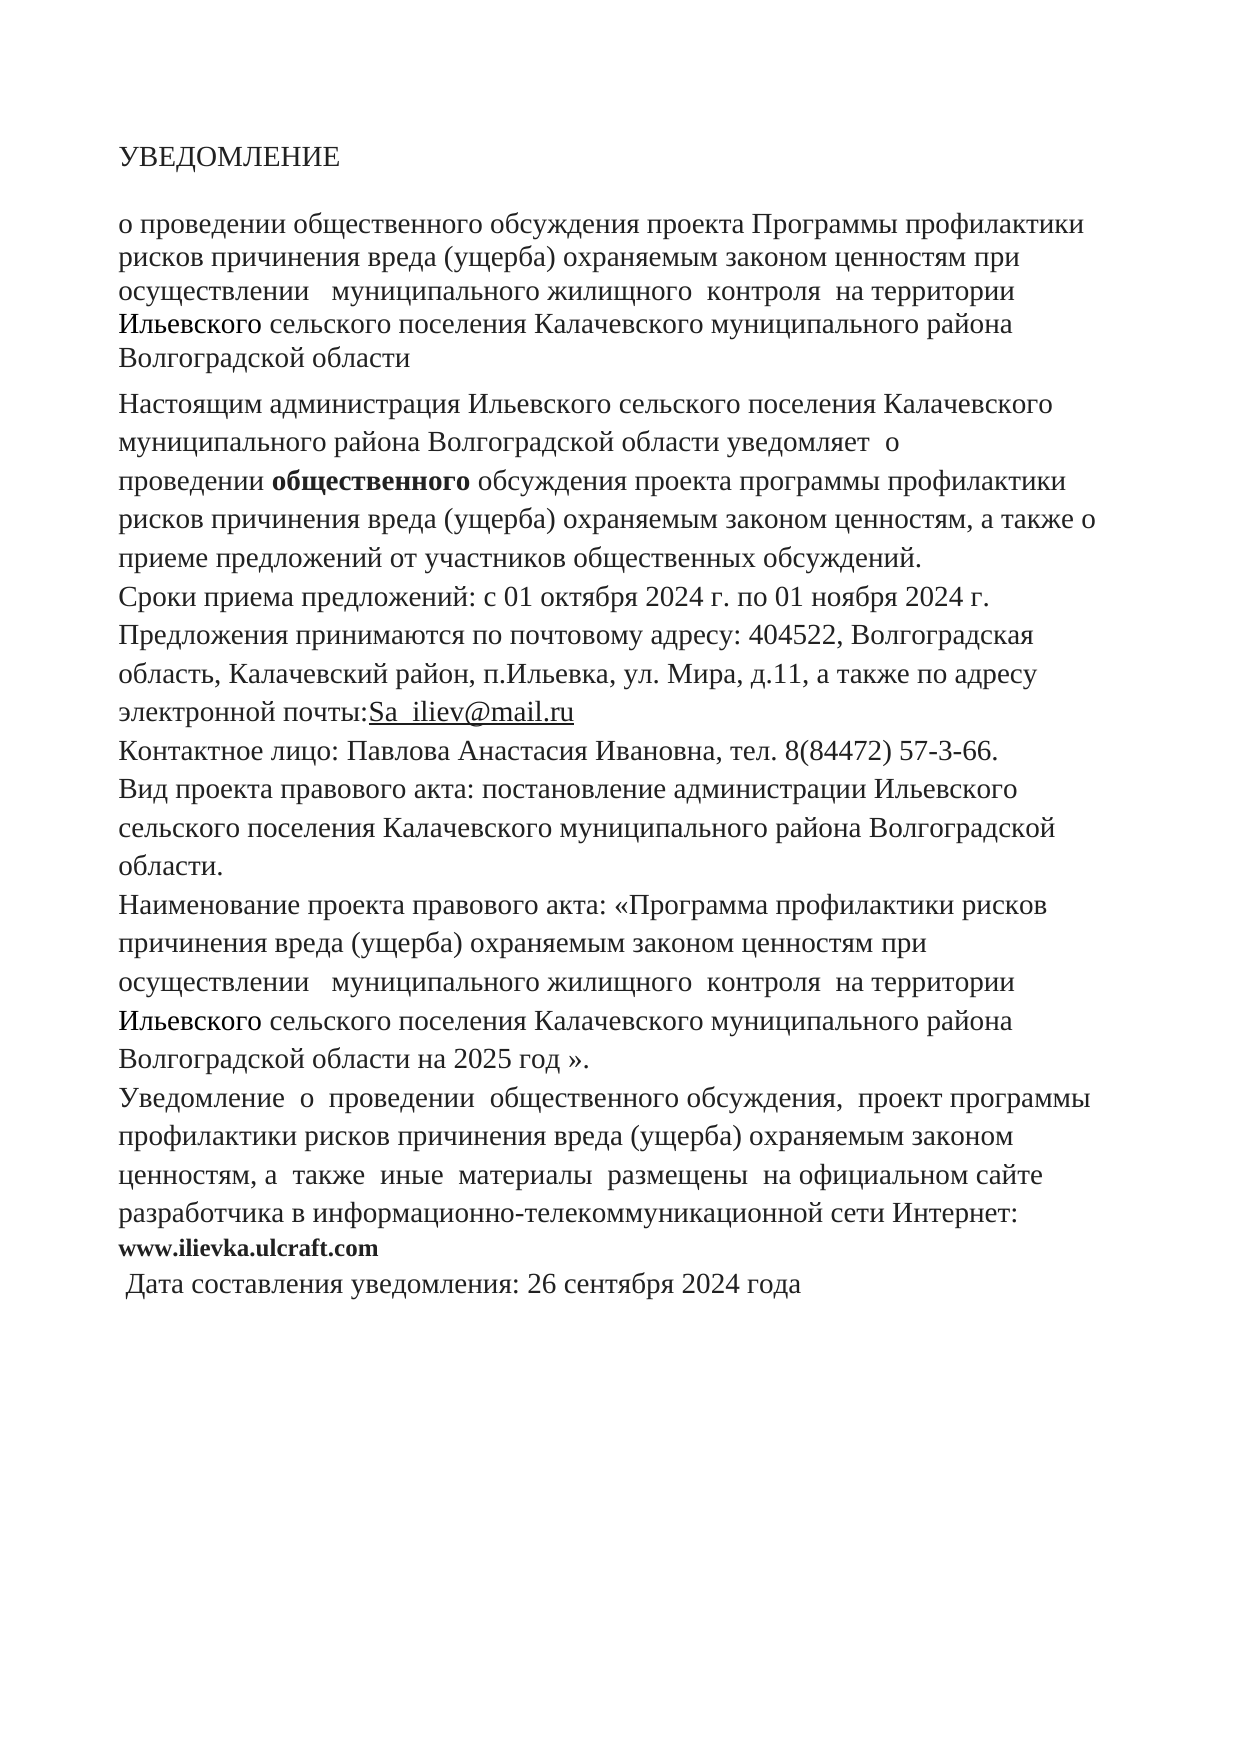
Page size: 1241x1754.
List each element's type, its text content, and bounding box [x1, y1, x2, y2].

text Контактное лицо: Павлова Анастасия Ивановна, тел. 8(84472) 57-3-66. [118, 733, 1122, 766]
text Сроки приема предложений: с 01 октября 2024 г. по 01 ноября 2024 г. [118, 579, 1122, 612]
text Уведомление о проведении общественного обсуждения, проект программы профилактики рисков причинения вреда (ущерба) охраняемым законом ценностям, а также иные материалы размещены на официальном сайте разработчика в информационно-телекоммуникационной сети Интернет: www.ilievka.ulcraft.com [118, 1080, 1122, 1262]
subtitle о проведении общественного обсуждения проекта Программы профилактики рисков причинения вреда (ущерба) охраняемым законом ценностям при осуществлении муниципального жилищного контроля на территории Ильевского сельского поселения Калачевского муниципального района Волгоградской области [118, 206, 1122, 373]
text Вид проекта правового акта: постановление администрации Ильевского сельского поселения Калачевского муниципального района Волгоградской области. [118, 771, 1122, 882]
text Наименование проекта правового акта: «Программа профилактики рисков причинения вреда (ущерба) охраняемым законом ценностям при осуществлении муниципального жилищного контроля на территории Ильевского сельского поселения Калачевского муниципального района Волгоградской области на 2025 год ». [118, 887, 1122, 1075]
subtitle УВЕДОМЛЕНИЕ [118, 139, 1122, 172]
text Настоящим администрация Ильевского сельского поселения Калачевского муниципального района Волгоградской области уведомляет о проведении общественного обсуждения проекта программы профилактики рисков причинения вреда (ущерба) охраняемым законом ценностям, а также о приеме предложений от участников общественных обсуждений. [118, 386, 1122, 574]
text Предложения принимаются по почтовому адресу: 404522, Волгоградская область, Калачевский район, п.Ильевка, ул. Мира, д.11, а также по адресу электронной почты:Sa_iliev@mail.ru [118, 617, 1122, 728]
text Дата составления уведомления: 26 сентября 2024 года [118, 1266, 1122, 1300]
